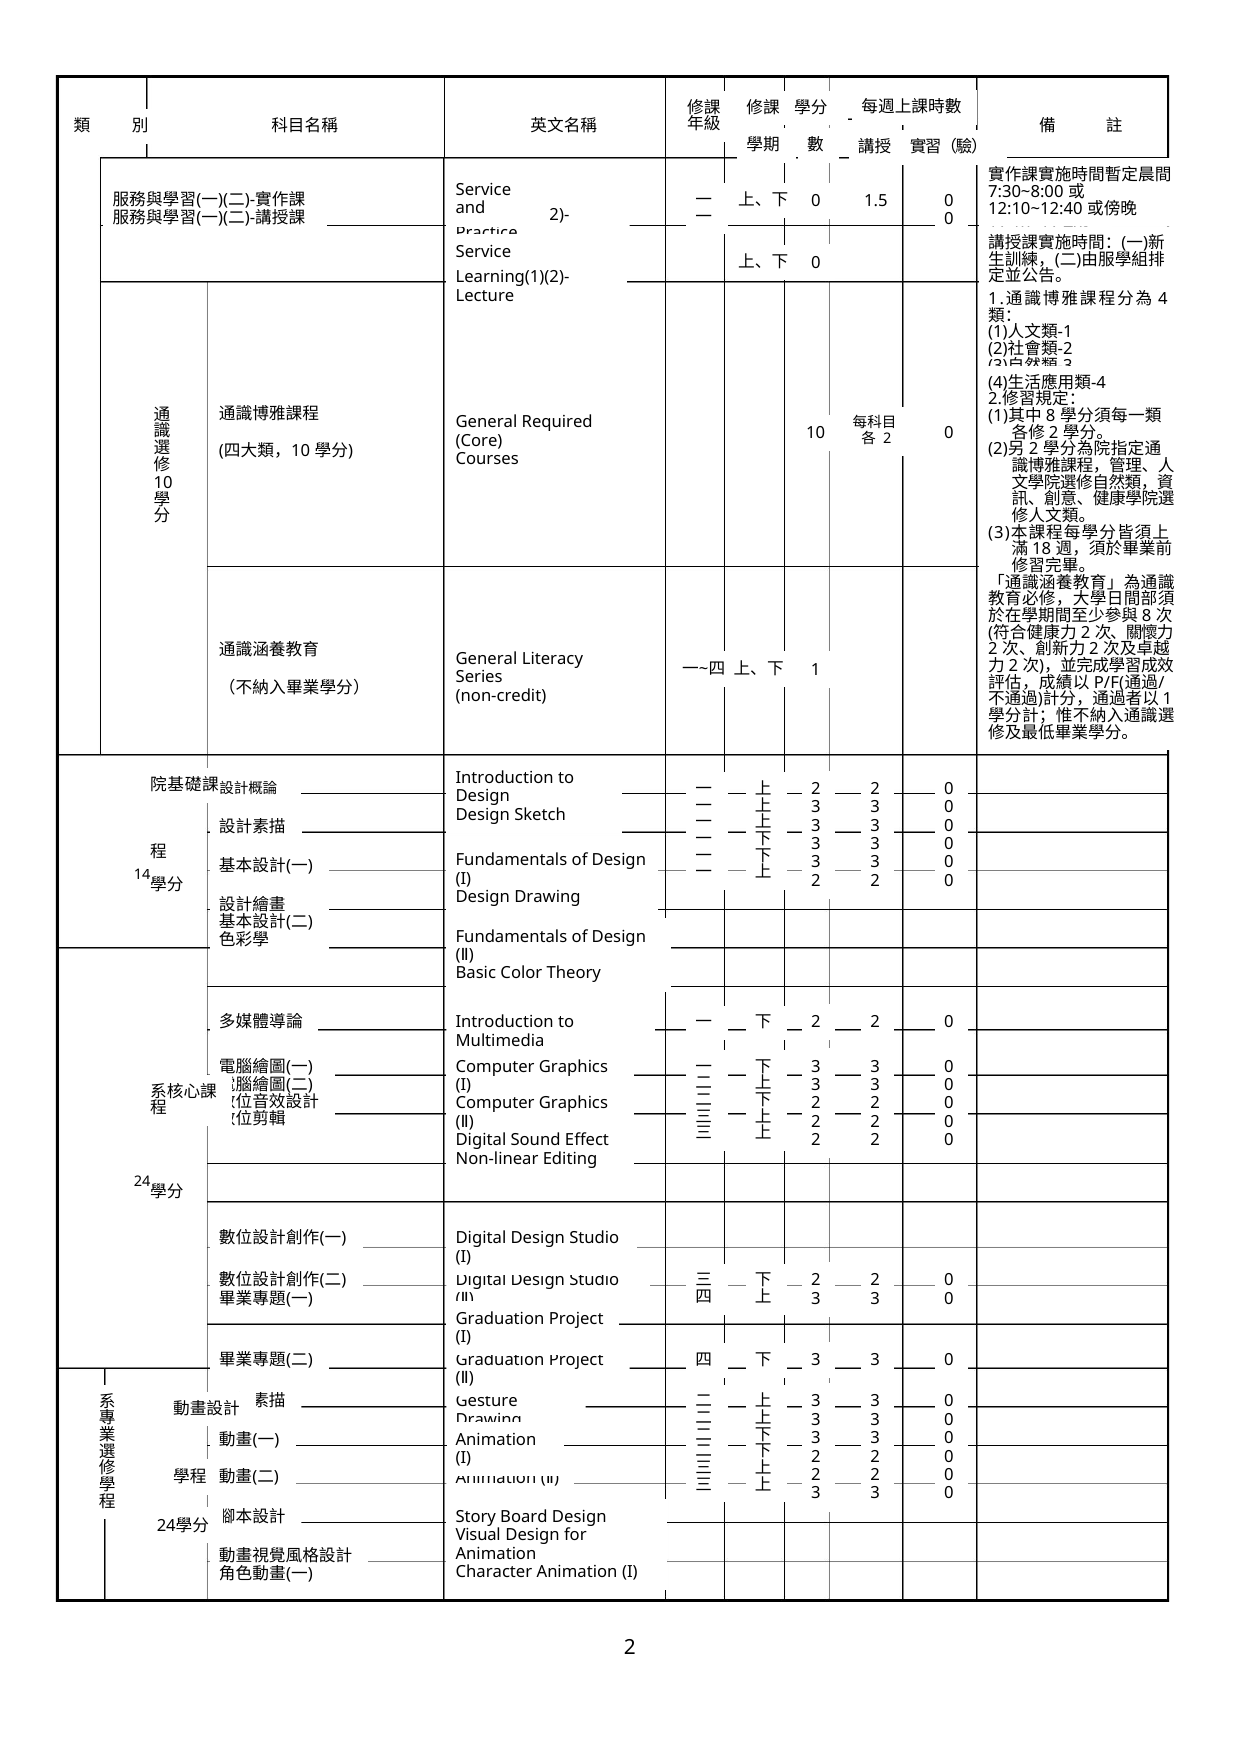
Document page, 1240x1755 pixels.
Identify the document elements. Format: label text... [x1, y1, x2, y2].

text 定並公告。 [1015, 268, 1181, 282]
text Animation (Ⅱ) [455, 1469, 566, 1488]
text 業 [99, 1427, 123, 1444]
text 上 [754, 798, 778, 814]
text 上 [754, 781, 778, 798]
text 0 [811, 191, 826, 210]
text 動畫(一) [219, 1431, 287, 1449]
text 0 [944, 872, 959, 890]
text 三 [695, 1460, 719, 1477]
text 2 次、創新力 2 次及卓越 [988, 641, 1184, 658]
text 修及最低畢業學分。 [988, 725, 1184, 741]
text 講授 實習（驗） [858, 139, 998, 156]
picture [55, 75, 1170, 1602]
text 色彩學 [219, 932, 321, 948]
text 上 [754, 1477, 778, 1493]
text 一 [695, 848, 719, 864]
text 角色動畫(一) [219, 1564, 359, 1583]
text 備 [1039, 118, 1063, 135]
text 0 [944, 853, 959, 872]
text 0 [944, 1392, 959, 1411]
text 英文名稱 [530, 118, 604, 135]
text Animation (I) [455, 1431, 555, 1467]
text 3 [811, 816, 826, 835]
text 2 [870, 1094, 886, 1113]
text 年級 [687, 116, 727, 133]
text 三 [695, 1477, 719, 1493]
text 3 [870, 1289, 886, 1308]
text 滿 18 週，須於畢業前 [1011, 541, 1184, 558]
text 0 [944, 1131, 959, 1149]
text 類： [988, 308, 1184, 324]
text 上 [754, 1076, 778, 1092]
text 生訓練，(二)由服學組排 [988, 252, 1181, 268]
text Digital Sound Effect [455, 1131, 626, 1149]
text 學 [153, 492, 179, 508]
text 數位設計創作(一) [219, 1229, 354, 1248]
text 數位剪輯 [219, 1111, 326, 1128]
text 三 [695, 1272, 719, 1289]
text 選 [99, 1444, 123, 1461]
text Fundamentals of Design (Ⅱ) [455, 927, 662, 964]
text 1.通識博雅課程分為 4 [988, 291, 1184, 308]
text 教育必修，大學日間部須 [988, 591, 1184, 608]
text 2 [811, 1131, 826, 1149]
text 二 [695, 1076, 719, 1092]
text 畢業專題(一) [219, 1289, 354, 1308]
text 一 [695, 798, 719, 814]
text 服務與學習(一)(二)-講授課 [112, 209, 318, 228]
text 2 [870, 779, 886, 798]
text 每科目 [852, 416, 900, 431]
text 下 [754, 1443, 778, 1460]
text 動態素描 [256, 1393, 293, 1410]
text 腳本設計 [223, 1509, 293, 1526]
text 3 [811, 853, 826, 872]
text 2 [870, 1271, 886, 1289]
text 多媒體導論 [219, 1014, 309, 1031]
text 通識博雅課程 [219, 406, 326, 423]
text 3 [870, 1076, 886, 1094]
text 0 [944, 816, 959, 835]
text (1)其中 8 學分須每一類 [988, 408, 1184, 425]
text （不納入畢業學分） [219, 680, 376, 697]
text 0 [944, 1094, 959, 1113]
text 一 [695, 192, 719, 209]
text Learning(1)(2)-Practice [492, 206, 621, 243]
text 不通過)計分，通過者以 1 [988, 691, 1184, 708]
text (1)人文類-1 [988, 324, 1184, 341]
text 3 [811, 1351, 826, 1369]
text 3 [811, 1429, 826, 1447]
text 於在學期間至少參與 8 次 [988, 608, 1184, 625]
text Digital Design Studio (Ⅱ) [455, 1271, 641, 1308]
text 0 [944, 210, 959, 228]
text 7:30~8:00 或 [988, 184, 1181, 201]
text (3)自然類-3 [988, 358, 1014, 366]
text 上 [754, 814, 778, 831]
text (non-credit) [455, 686, 620, 705]
text 10 [153, 473, 179, 492]
text 基本設計(一) [219, 856, 321, 875]
text 動畫視覺風格設計 [219, 1548, 359, 1564]
text Non-linear Editing [455, 1149, 626, 1168]
text 三 [695, 1126, 719, 1142]
text 數位設計創作(二) [219, 1271, 354, 1289]
text 14學分 [134, 876, 191, 894]
text 0 [944, 192, 959, 210]
text 二 [695, 1443, 719, 1460]
text 三 [695, 1109, 719, 1126]
text 科目名稱 [271, 118, 345, 135]
text Introduction to Design [455, 769, 614, 806]
text Introduction to Multimedia [455, 1013, 646, 1050]
text 2 [870, 1447, 886, 1466]
text 修課 學分 [746, 100, 839, 116]
text 修課 [687, 100, 727, 116]
text 學 [99, 1477, 123, 1494]
text 力 2 次)，並完成學習成效 [988, 658, 1184, 675]
text 註 [1106, 118, 1129, 135]
text 下 [754, 1092, 778, 1109]
text 各修 2 學分。 [1011, 425, 1184, 441]
text 2 [870, 1131, 886, 1149]
text 2 [811, 1094, 826, 1113]
text 上 [754, 1289, 778, 1306]
text 0 [944, 1411, 959, 1429]
text 基本設計(二) [219, 913, 321, 932]
text 3 [811, 1484, 826, 1503]
text 下 [754, 848, 778, 864]
text 上 [754, 864, 778, 881]
text Gesture Drawing [455, 1397, 577, 1429]
text Computer Graphics (I) [455, 1057, 626, 1094]
text 院基礎課設計概論 [150, 777, 293, 794]
text 2 [870, 872, 886, 890]
text 動畫設計 [173, 1401, 247, 1417]
text 0 [944, 1429, 959, 1447]
text 修習完畢。 [1011, 558, 1184, 575]
text Digital Design Studio (I) [455, 1229, 628, 1266]
text 系 [99, 1394, 123, 1411]
text 下 [754, 1014, 778, 1031]
text 四 [695, 1352, 719, 1369]
text 0 [944, 1351, 959, 1369]
text 0 [944, 1057, 959, 1076]
text 「通識涵養教育」為通識 [988, 575, 1184, 591]
text 服務與學習(一)(二)-實作課 [112, 191, 318, 209]
text 0 [811, 253, 826, 272]
text (3)自然類-3 [1053, 358, 1184, 366]
text 一 [695, 1059, 719, 1076]
text 3 [870, 853, 886, 872]
text 3 [811, 1057, 826, 1076]
text 一~四 上、下 [682, 659, 795, 678]
text Courses [455, 450, 628, 468]
text 2 [870, 1113, 886, 1131]
text 24學分 [157, 1516, 214, 1535]
text 分 [153, 508, 179, 525]
text 2 [624, 1636, 648, 1659]
text 畢業專題(二) [219, 1351, 321, 1369]
text Fundamentals of Design (I) [455, 851, 649, 888]
text (2)社會類-2 [988, 341, 1184, 358]
text 設計素描 [219, 819, 293, 836]
text 電腦繪圖(一) [219, 1057, 326, 1076]
text 3 [870, 1484, 886, 1503]
text 2 [811, 1447, 826, 1466]
text 二 [695, 1393, 719, 1410]
text 上 [754, 1393, 778, 1410]
text 上、下 [738, 192, 795, 209]
text 2 [811, 1466, 826, 1484]
text 程 [99, 1494, 123, 1511]
text 3 [811, 1411, 826, 1429]
text 數 [807, 137, 831, 154]
text 一 [695, 781, 719, 798]
text 二 [695, 1092, 719, 1109]
text (2)另 2 學分為院指定通 [988, 441, 1184, 458]
text 3 [870, 1411, 886, 1429]
text 評估，成績以 P/F(通過/ [988, 675, 1184, 691]
text 2 [811, 872, 826, 890]
text 一 [695, 864, 719, 881]
text 0 [944, 1076, 959, 1094]
text 3 [870, 1429, 886, 1447]
text 3 [870, 1057, 886, 1076]
text 下 [754, 1272, 778, 1289]
text 識博雅課程，管理、人 [1011, 458, 1184, 475]
text 0 [944, 798, 959, 816]
text 上 [754, 1460, 778, 1477]
text (符合健康力 2 次、關懷力 [988, 625, 1184, 641]
text 程 [150, 844, 174, 861]
text 0 [944, 1271, 959, 1289]
text 四 [695, 1289, 719, 1306]
text 一 [695, 831, 719, 848]
text 10 [806, 424, 832, 442]
text 0 [944, 835, 959, 853]
text 講授課實施時間：(一)新 [988, 235, 1181, 252]
text 3 [870, 798, 886, 816]
text 每週上課時數 [861, 99, 968, 116]
text 定並公告。 [988, 268, 1010, 282]
text 3 [811, 1289, 826, 1308]
text 下 [754, 1059, 778, 1076]
text 程 [150, 1100, 224, 1117]
text 下 [754, 1427, 778, 1443]
text 一 [695, 1014, 719, 1031]
text 12:10~12:40 或傍晚 [988, 201, 1181, 217]
text 系核心課 [150, 1084, 224, 1100]
text 上 [754, 1126, 778, 1142]
text (4)生活應用類-4 [988, 375, 1184, 391]
text 3 [811, 798, 826, 816]
text 24學分 [134, 1182, 191, 1201]
text 上、下 [738, 254, 795, 271]
text Service and [455, 181, 541, 218]
text 通 [153, 407, 179, 423]
text 二 [695, 1410, 719, 1427]
text 下 [754, 831, 778, 848]
text 3 [811, 1076, 826, 1094]
text 2 [811, 779, 826, 798]
text 學分計；惟不納入通識選 [988, 708, 1184, 725]
text Graduation Project (I) [455, 1309, 610, 1346]
text 修 [153, 457, 179, 473]
text Basic Color Theory [455, 964, 662, 983]
text 別 [132, 118, 156, 135]
text 2 [811, 1013, 826, 1031]
text 通識涵養教育 [219, 642, 326, 659]
text 0 [944, 425, 959, 441]
text Design Drawing [455, 888, 649, 906]
text 學程 動畫(二) [173, 1467, 287, 1486]
text 3 [811, 835, 826, 853]
text 2 [870, 1013, 886, 1031]
text 電腦繪圖(二) [232, 1076, 326, 1094]
text 訊、創意、健康學院選 [1011, 491, 1184, 508]
text (四大類，10 學分) [219, 442, 360, 460]
text 一 [695, 814, 719, 831]
text (3)自然類-3 [1016, 358, 1045, 366]
text 1 [811, 660, 827, 679]
text (3)本課程每學分皆須上 [988, 525, 1184, 541]
text 修 [99, 1461, 123, 1477]
text General Required (Core) [455, 413, 628, 450]
text 專 [99, 1411, 123, 1427]
text 0 [944, 1289, 959, 1308]
text 2 [811, 1271, 826, 1289]
text 識 [153, 423, 179, 440]
text 修人文類。 [1011, 508, 1184, 525]
text Computer Graphics (Ⅱ) [455, 1094, 626, 1131]
text 0 [944, 1113, 959, 1131]
text Learning(1)(2)-Lecture [455, 268, 618, 305]
text 下 [754, 1352, 778, 1369]
text 設計繪畫 [219, 897, 321, 913]
text 實作課實施時間暫定晨間 [988, 167, 1181, 184]
text 學期 [746, 137, 787, 154]
text 3 [870, 816, 886, 835]
text 各 2 [861, 431, 900, 447]
text Character Animation (I) [455, 1563, 658, 1581]
text 一 [695, 209, 719, 226]
text 上 [754, 1109, 778, 1126]
text 數位音效設計 [232, 1094, 326, 1111]
text Graduation Project (Ⅱ) [455, 1351, 621, 1388]
text 2 [870, 1466, 886, 1484]
text 0 [944, 1013, 959, 1031]
text 上 [754, 1410, 778, 1427]
text 3 [811, 1392, 826, 1411]
text 3 [870, 1392, 886, 1411]
text 0 [944, 1484, 959, 1503]
text Visual Design for Animation [455, 1526, 658, 1563]
text General Literacy Series [455, 649, 620, 686]
text 2.修習規定： [988, 391, 1184, 408]
text 文學院選修自然類，資 [1011, 475, 1184, 491]
text 類 [73, 118, 97, 135]
text 選 [153, 440, 179, 457]
text 0 [944, 779, 959, 798]
text Service and [455, 243, 541, 259]
text 3 [870, 835, 886, 853]
text 0 [944, 1447, 959, 1466]
text 3 [870, 1351, 886, 1369]
text 1.5 [864, 191, 892, 210]
text Story Board Design [455, 1508, 658, 1526]
text 2 [811, 1113, 826, 1131]
text 二 [695, 1427, 719, 1443]
text 0 [944, 1466, 959, 1484]
text Design Sketch [455, 806, 614, 824]
